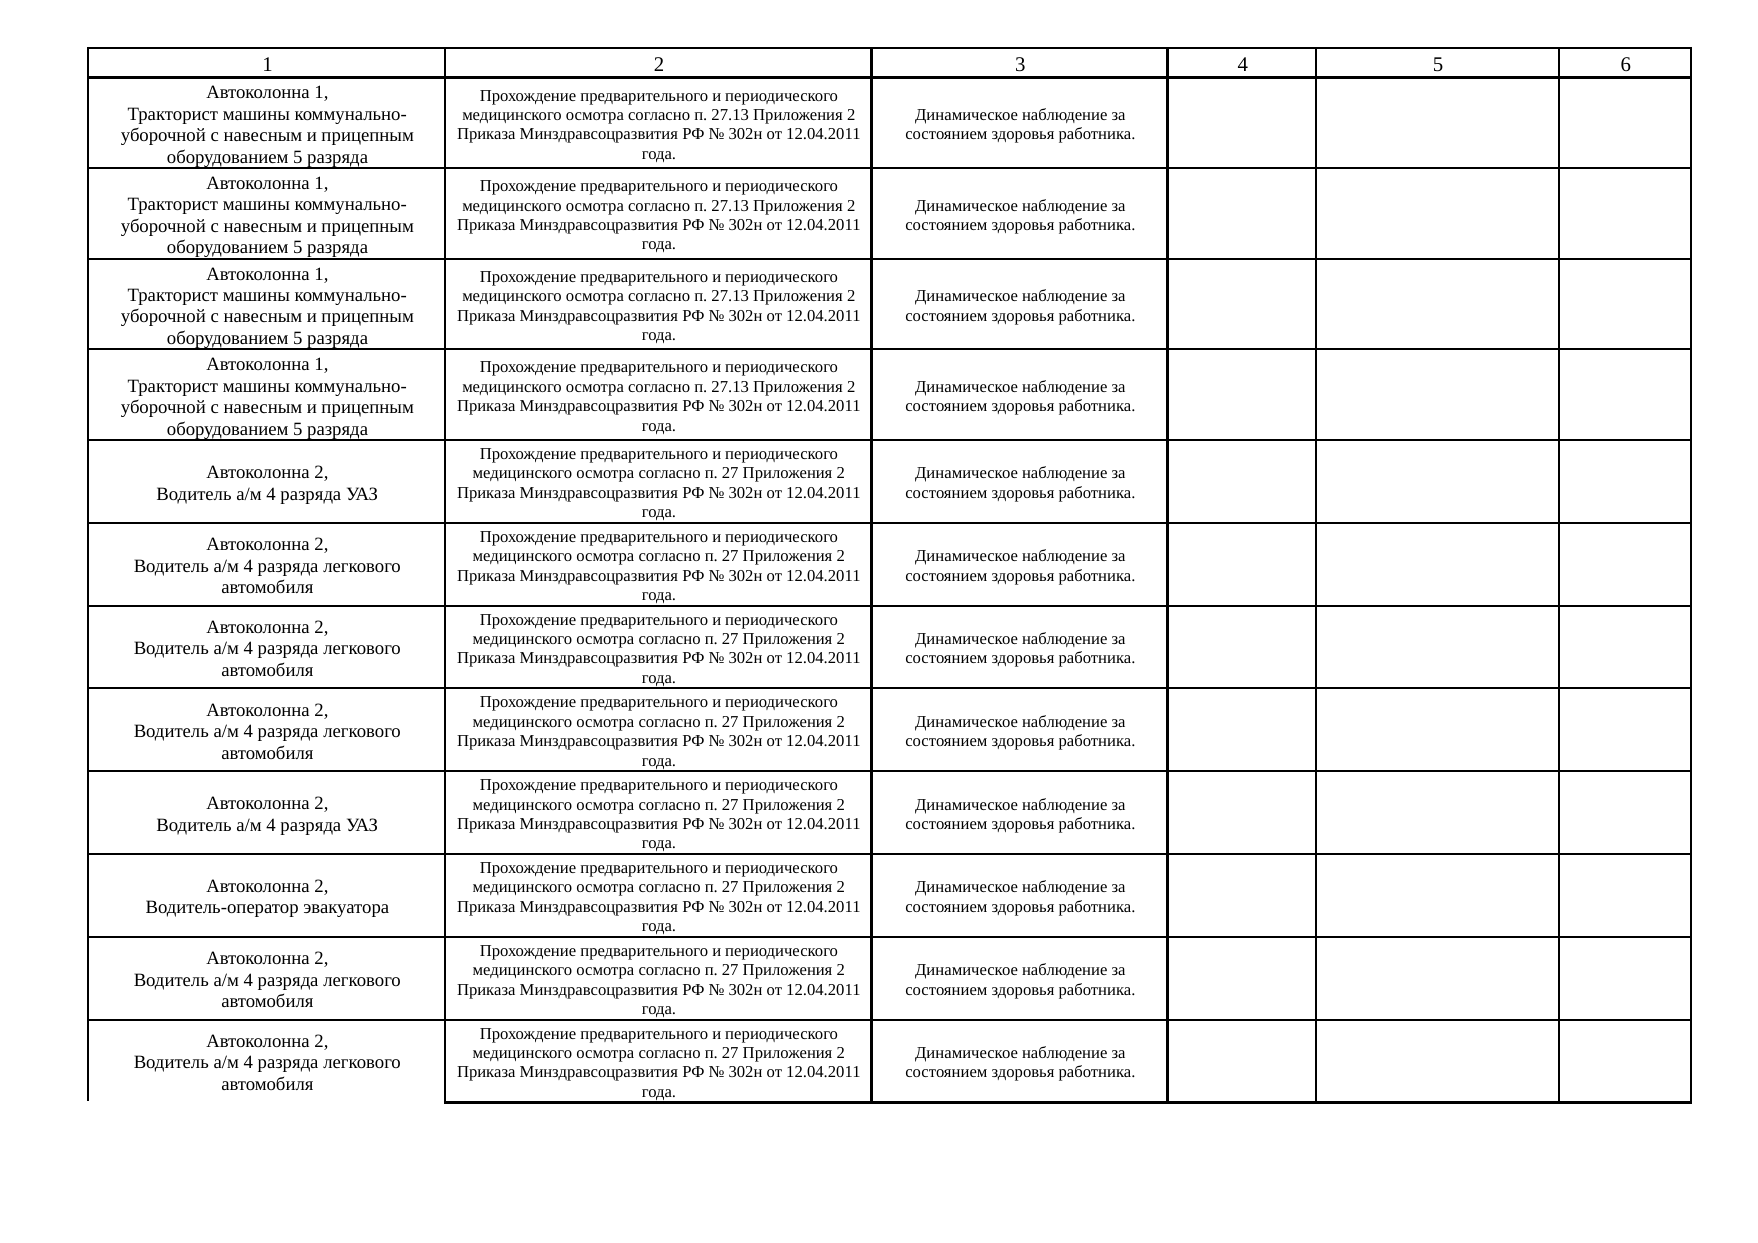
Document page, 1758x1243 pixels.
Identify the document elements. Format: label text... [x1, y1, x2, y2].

table_cell [1169, 350, 1315, 439]
table_cell [1317, 772, 1558, 853]
table_cell [1560, 607, 1690, 687]
table_cell [1169, 938, 1315, 1018]
table_cell Автоколонна 2, Водитель-оператор эвакуатора [89, 855, 444, 936]
table_header 1 [89, 49, 444, 76]
table_cell [1560, 79, 1690, 167]
table_cell [1317, 1021, 1558, 1101]
table_cell Динамическое наблюдение за состоянием здоровья работника. [873, 169, 1166, 258]
table_cell [1169, 1021, 1315, 1101]
table_cell Динамическое наблюдение за состоянием здоровья работника. [873, 524, 1166, 604]
table_cell [1317, 79, 1558, 167]
table_cell Динамическое наблюдение за состоянием здоровья работника. [873, 260, 1166, 348]
table_cell Прохождение предварительного и периодического медицинского осмотра согласно п. 27 Приложения 2 Приказа Минздравсоцразвития РФ № 302н от 12.04.2011 года. [446, 607, 870, 687]
table_cell Динамическое наблюдение за состоянием здоровья работника. [873, 350, 1166, 439]
table_cell Динамическое наблюдение за состоянием здоровья работника. [873, 938, 1166, 1018]
table_cell [1560, 1021, 1690, 1101]
table_header 5 [1317, 49, 1558, 76]
table_cell [1317, 441, 1558, 522]
table_cell Прохождение предварительного и периодического медицинского осмотра согласно п. 27.13 Приложения 2 Приказа Минздравсоцразвития РФ № 302н от 12.04.2011 года. [446, 260, 870, 348]
table_cell [1169, 689, 1315, 770]
table_cell Автоколонна 2, Водитель а/м 4 разряда УАЗ [89, 441, 444, 522]
table_cell Динамическое наблюдение за состоянием здоровья работника. [873, 607, 1166, 687]
table_cell Прохождение предварительного и периодического медицинского осмотра согласно п. 27 Приложения 2 Приказа Минздравсоцразвития РФ № 302н от 12.04.2011 года. [446, 938, 870, 1018]
table_cell Прохождение предварительного и периодического медицинского осмотра согласно п. 27 Приложения 2 Приказа Минздравсоцразвития РФ № 302н от 12.04.2011 года. [446, 524, 870, 604]
table_cell [1560, 441, 1690, 522]
table_header 6 [1560, 49, 1690, 76]
table_cell [1169, 524, 1315, 604]
table_cell [1317, 350, 1558, 439]
table_cell [1317, 938, 1558, 1018]
table_cell [1169, 607, 1315, 687]
table_cell Прохождение предварительного и периодического медицинского осмотра согласно п. 27.13 Приложения 2 Приказа Минздравсоцразвития РФ № 302н от 12.04.2011 года. [446, 169, 870, 258]
table_cell Прохождение предварительного и периодического медицинского осмотра согласно п. 27 Приложения 2 Приказа Минздравсоцразвития РФ № 302н от 12.04.2011 года. [446, 689, 870, 770]
table_cell Автоколонна 2, Водитель а/м 4 разряда легкового автомобиля [89, 1021, 444, 1101]
table_cell [1317, 607, 1558, 687]
table_cell [1560, 260, 1690, 348]
table_cell Автоколонна 1, Тракторист машины коммунально-уборочной с навесным и прицепным оборудованием 5 разряда [89, 169, 444, 258]
table_cell Автоколонна 2, Водитель а/м 4 разряда легкового автомобиля [89, 938, 444, 1018]
table_cell [1560, 938, 1690, 1018]
table_cell Автоколонна 1, Тракторист машины коммунально-уборочной с навесным и прицепным оборудованием 5 разряда [89, 260, 444, 348]
table_cell [1169, 79, 1315, 167]
table_cell [1560, 524, 1690, 604]
table_cell Автоколонна 2, Водитель а/м 4 разряда УАЗ [89, 772, 444, 853]
table_cell Динамическое наблюдение за состоянием здоровья работника. [873, 855, 1166, 936]
table_cell [1317, 169, 1558, 258]
table_cell Прохождение предварительного и периодического медицинского осмотра согласно п. 27.13 Приложения 2 Приказа Минздравсоцразвития РФ № 302н от 12.04.2011 года. [446, 79, 870, 167]
table_header 2 [446, 49, 870, 76]
table_cell Прохождение предварительного и периодического медицинского осмотра согласно п. 27 Приложения 2 Приказа Минздравсоцразвития РФ № 302н от 12.04.2011 года. [446, 441, 870, 522]
table_cell [1560, 772, 1690, 853]
table_cell [1169, 260, 1315, 348]
table_cell [1560, 350, 1690, 439]
table_cell Автоколонна 2, Водитель а/м 4 разряда легкового автомобиля [89, 524, 444, 604]
table_cell [1317, 524, 1558, 604]
table_cell Динамическое наблюдение за состоянием здоровья работника. [873, 79, 1166, 167]
table_cell Прохождение предварительного и периодического медицинского осмотра согласно п. 27 Приложения 2 Приказа Минздравсоцразвития РФ № 302н от 12.04.2011 года. [446, 855, 870, 936]
table_cell [1560, 689, 1690, 770]
table_cell Динамическое наблюдение за состоянием здоровья работника. [873, 1021, 1166, 1101]
table_cell [1560, 855, 1690, 936]
table_cell [1317, 855, 1558, 936]
table_header 3 [873, 49, 1166, 76]
table_cell [88, 1101, 1691, 1110]
table_cell [1560, 169, 1690, 258]
table_cell Динамическое наблюдение за состоянием здоровья работника. [873, 772, 1166, 853]
table_cell Прохождение предварительного и периодического медицинского осмотра согласно п. 27.13 Приложения 2 Приказа Минздравсоцразвития РФ № 302н от 12.04.2011 года. [446, 350, 870, 439]
table_cell Автоколонна 2, Водитель а/м 4 разряда легкового автомобиля [89, 689, 444, 770]
table_cell [1317, 689, 1558, 770]
table_cell [1169, 772, 1315, 853]
table_header 4 [1169, 49, 1315, 76]
table_cell Динамическое наблюдение за состоянием здоровья работника. [873, 441, 1166, 522]
table_cell Прохождение предварительного и периодического медицинского осмотра согласно п. 27 Приложения 2 Приказа Минздравсоцразвития РФ № 302н от 12.04.2011 года. [446, 772, 870, 853]
table_cell [1169, 855, 1315, 936]
table_cell Динамическое наблюдение за состоянием здоровья работника. [873, 689, 1166, 770]
table_cell [1169, 441, 1315, 522]
table_cell Автоколонна 1, Тракторист машины коммунально-уборочной с навесным и прицепным оборудованием 5 разряда [89, 350, 444, 439]
table_cell Автоколонна 1, Тракторист машины коммунально-уборочной с навесным и прицепным оборудованием 5 разряда [89, 79, 444, 167]
table_cell Автоколонна 2, Водитель а/м 4 разряда легкового автомобиля [89, 607, 444, 687]
table_cell [1169, 169, 1315, 258]
table_cell Прохождение предварительного и периодического медицинского осмотра согласно п. 27 Приложения 2 Приказа Минздравсоцразвития РФ № 302н от 12.04.2011 года. [446, 1021, 870, 1101]
table_cell [1317, 260, 1558, 348]
